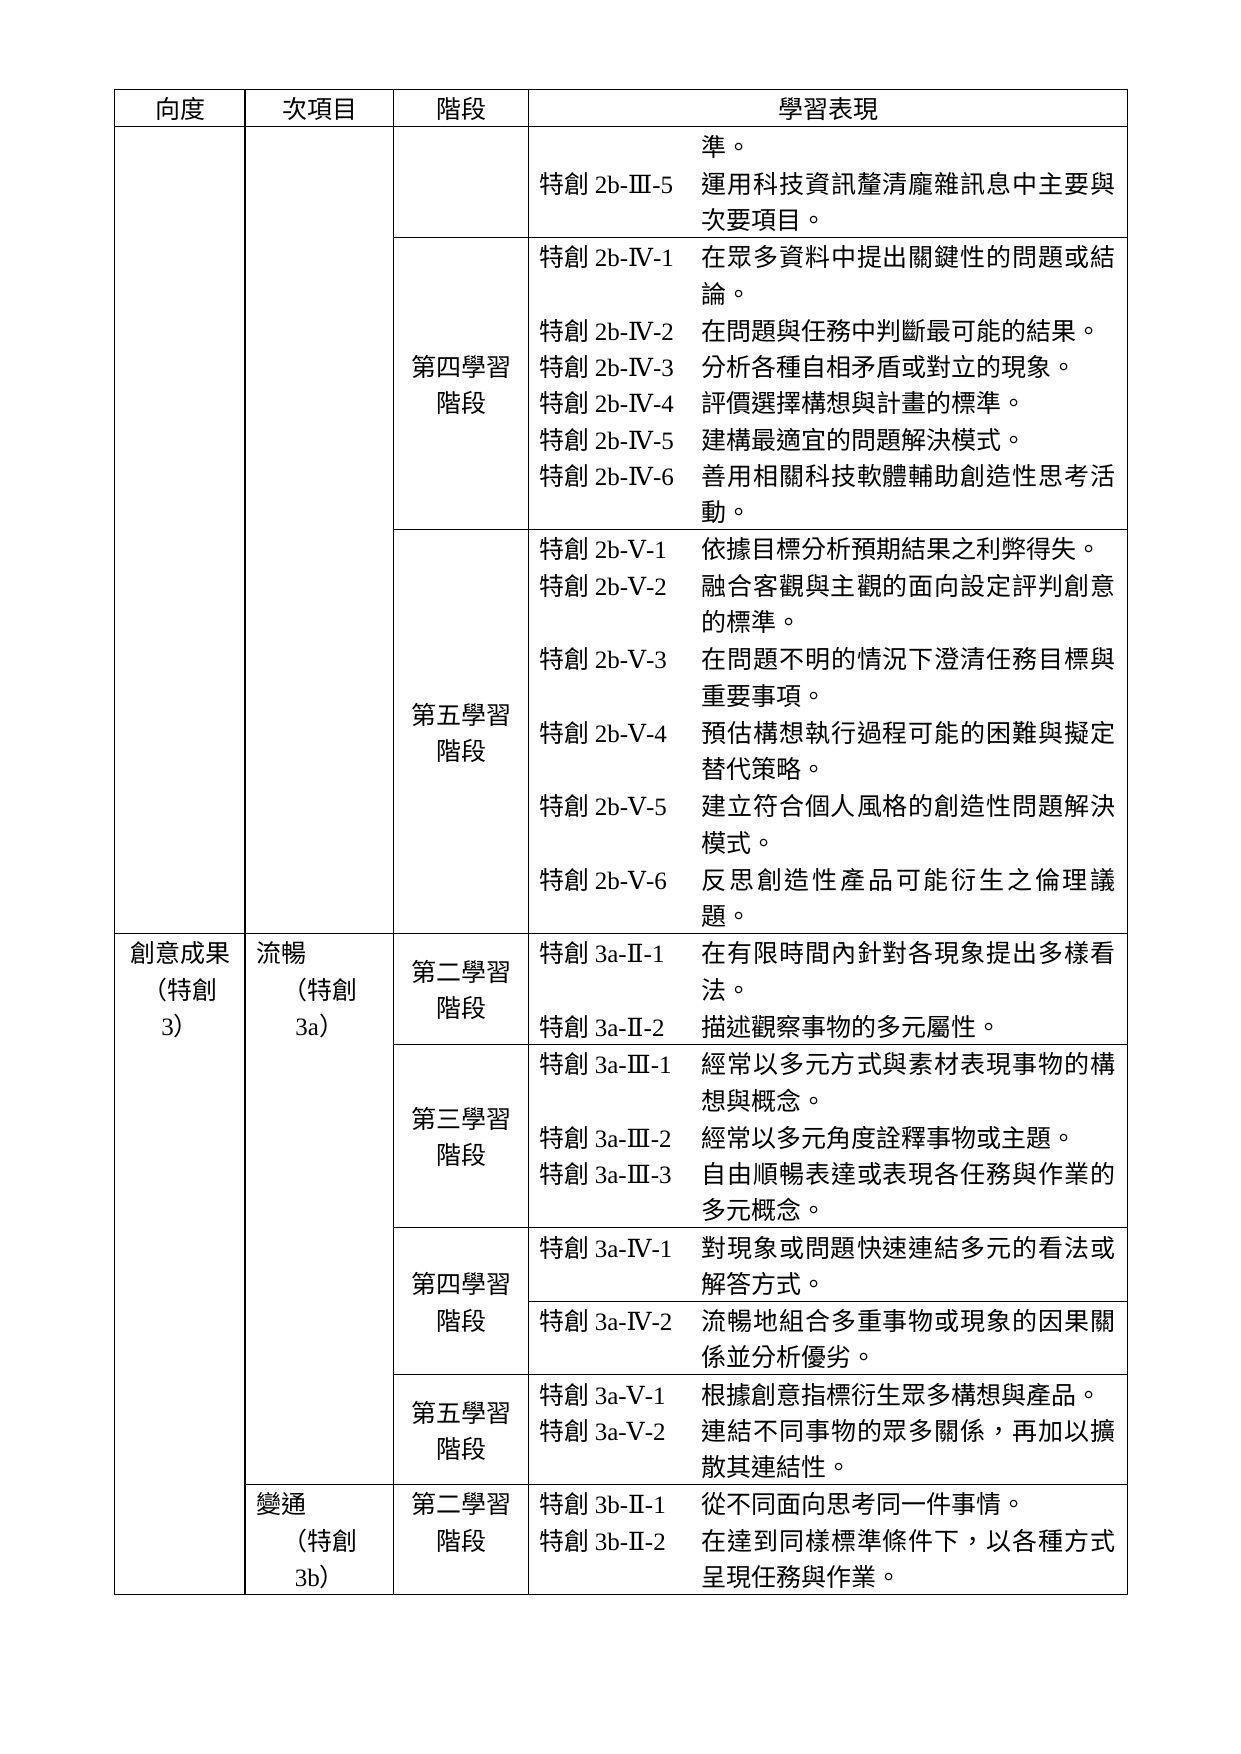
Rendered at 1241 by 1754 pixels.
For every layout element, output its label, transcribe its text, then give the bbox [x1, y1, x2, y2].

table_cell 特創2b-Ⅴ-1 特創2b-Ⅴ-2 [529, 530, 690, 639]
table_cell 預估構想執行過程可能的困難與擬定替代策略。 [690, 712, 1127, 786]
table_cell 第二學習階段 [394, 934, 528, 1044]
table_cell 特創2b-Ⅴ-5 [529, 786, 690, 859]
table_cell 運用科技資訊釐清龐雜訊息中主要與次要項目。 [690, 163, 1127, 237]
table_header 階段 [394, 90, 528, 126]
table_cell 特創3a-Ⅳ-1 [529, 1228, 690, 1301]
table_cell 特創3a-Ⅱ-1 [529, 934, 690, 1006]
table_cell 特創2b-Ⅳ-1 [529, 238, 690, 310]
table_cell 第四學習階段 [394, 238, 528, 529]
table_cell 特創2b-Ⅴ-4 [529, 712, 690, 786]
table_cell 特創3b-Ⅱ-1 特創3b-Ⅱ-2 [529, 1485, 690, 1594]
table_cell [246, 127, 393, 933]
table_cell 第四學習階段 [394, 1228, 528, 1374]
table_cell 流暢 （特創3a） [246, 934, 393, 1484]
table_cell 特創3a-Ⅱ-2 [529, 1006, 690, 1044]
table_cell 在問題與任務中判斷最可能的結果。 分析各種自相矛盾或對立的現象。 評價選擇構想與計畫的標準。 建構最適宜的問題解決模式。 善用相關科技軟體輔助創造性思考活動。 [690, 310, 1127, 529]
table_cell 特創3a-Ⅲ-2 特創3a-Ⅲ-3 [529, 1117, 690, 1227]
table_cell [115, 127, 244, 933]
table_cell 第五學習階段 [394, 1375, 528, 1484]
table_cell 依據目標分析預期結果之利弊得失。 融合客觀與主觀的面向設定評判創意的標準。 [690, 530, 1127, 639]
table_cell 對現象或問題快速連結多元的看法或解答方式。 [690, 1228, 1127, 1301]
table_cell 反思創造性產品可能衍生之倫理議題。 [690, 859, 1127, 933]
table_cell 特創2b-Ⅳ-2 特創2b-Ⅳ-3 特創2b-Ⅳ-4 特創2b-Ⅳ-5 特創2b-Ⅳ-6 [529, 310, 690, 529]
table_header 學習表現 [529, 90, 1127, 126]
table_cell 在眾多資料中提出關鍵性的問題或結論。 [690, 238, 1127, 310]
table_cell 建立符合個人風格的創造性問題解決模式。 [690, 786, 1127, 859]
table_cell [394, 127, 528, 237]
table_cell 在問題不明的情況下澄清任務目標與重要事項。 [690, 639, 1127, 712]
table_cell 第五學習階段 [394, 530, 528, 933]
table_cell 特創3a-Ⅳ-2 [529, 1302, 690, 1374]
table_cell 特創3a-Ⅲ-1 [529, 1045, 690, 1117]
table_cell 在有限時間內針對各現象提出多樣看法。 [690, 934, 1127, 1006]
table_cell 準。 [690, 127, 1127, 163]
table_cell 描述觀察事物的多元屬性。 [690, 1006, 1127, 1044]
table_cell [529, 127, 690, 163]
table_cell 經常以多元方式與素材表現事物的構想與概念。 [690, 1045, 1127, 1117]
table_cell 特創2b-Ⅴ-6 [529, 859, 690, 933]
table_cell 創意成果 （特創3） [115, 934, 244, 1594]
table_cell 第三學習階段 [394, 1045, 528, 1227]
table_cell 從不同面向思考同一件事情。 在達到同樣標準條件下，以各種方式呈現任務與作業。 [690, 1485, 1127, 1594]
table_cell 流暢地組合多重事物或現象的因果關係並分析優劣。 [690, 1302, 1127, 1374]
table_cell 特創3a-Ⅴ-1 特創3a-Ⅴ-2 [529, 1375, 690, 1484]
table_cell 第二學習階段 [394, 1485, 528, 1594]
table_cell 經常以多元角度詮釋事物或主題。 自由順暢表達或表現各任務與作業的多元概念。 [690, 1117, 1127, 1227]
table_header 向度 [115, 90, 244, 126]
table_cell 特創2b-Ⅴ-3 [529, 639, 690, 712]
table_header 次項目 [246, 90, 393, 126]
table_cell 根據創意指標衍生眾多構想與產品。 連結不同事物的眾多關係，再加以擴散其連結性。 [690, 1375, 1127, 1484]
table_cell 變通 （特創3b） [246, 1485, 393, 1594]
table_cell 特創2b-Ⅲ-5 [529, 163, 690, 237]
